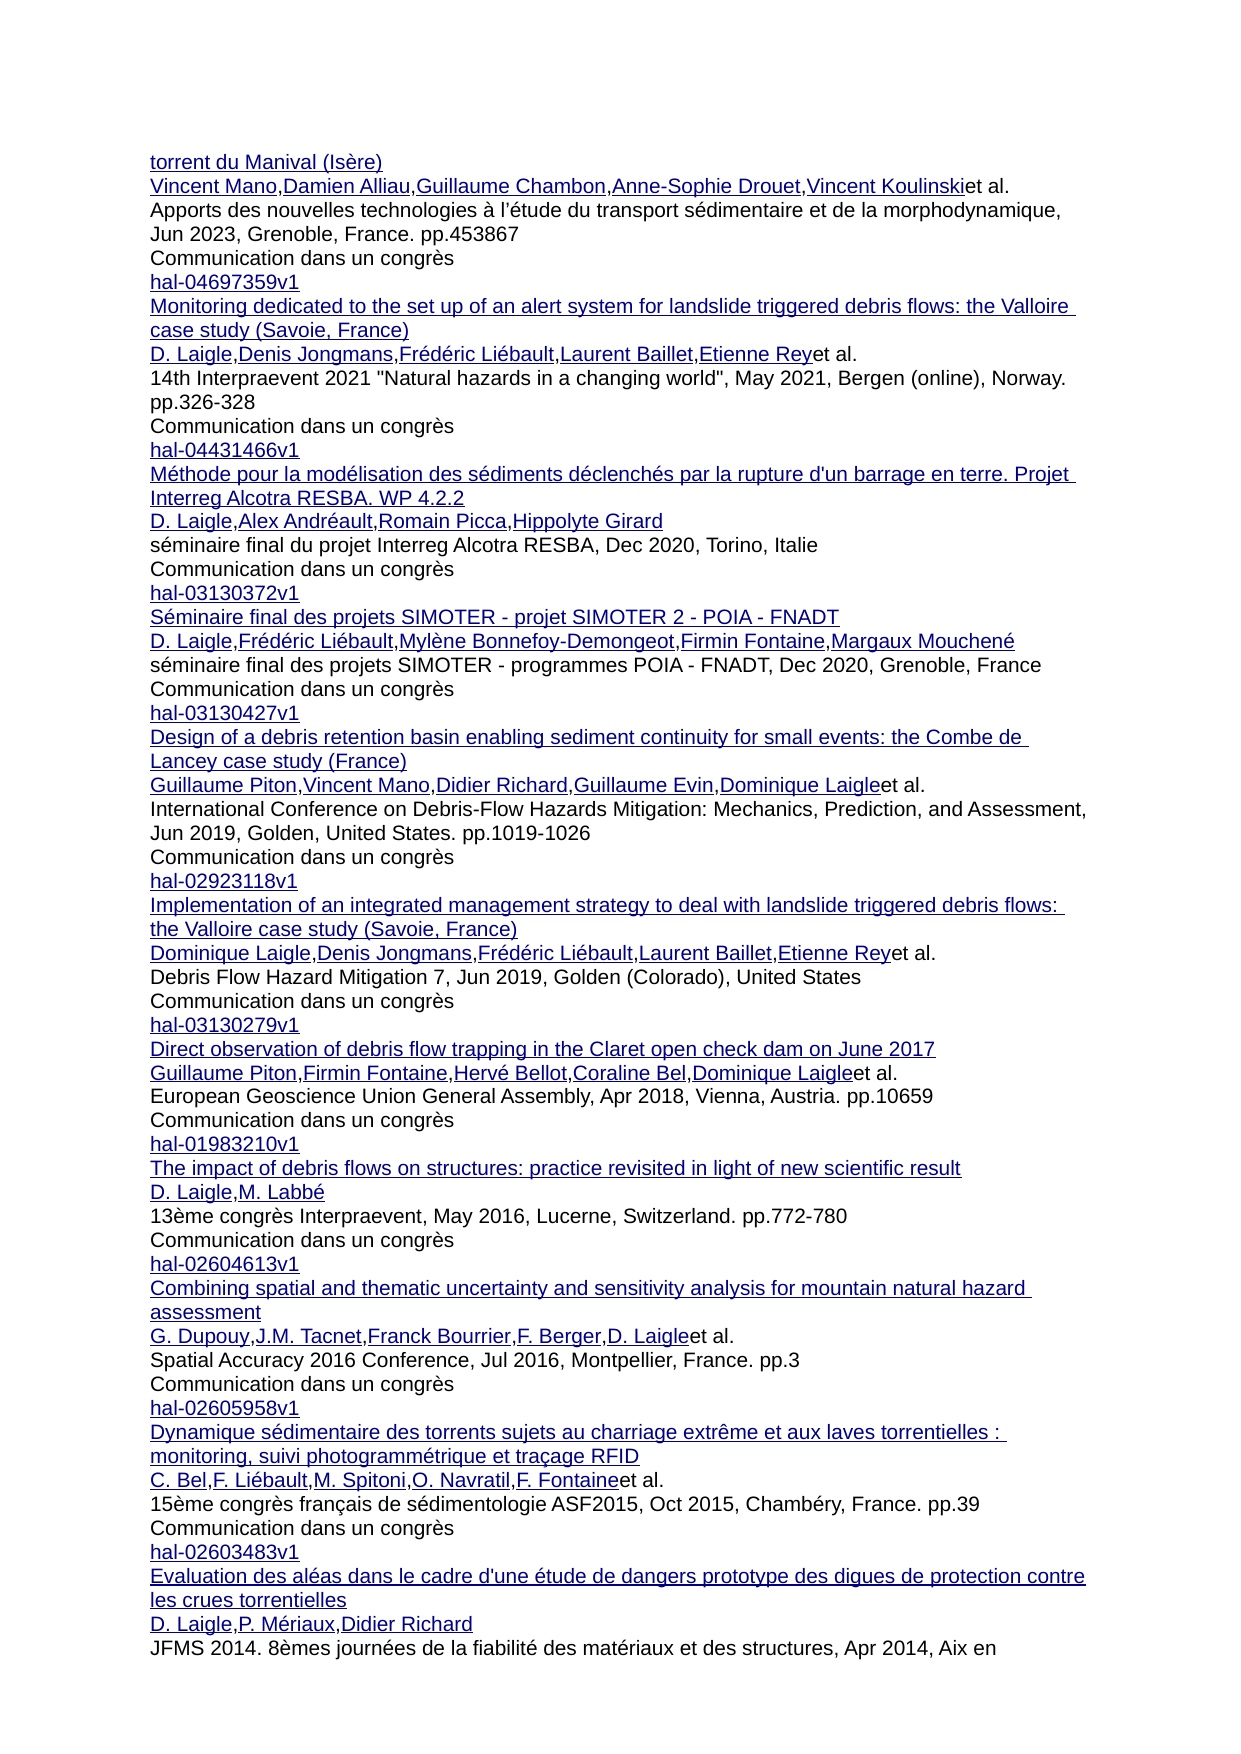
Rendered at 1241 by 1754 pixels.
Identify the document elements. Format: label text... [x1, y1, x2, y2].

table_cell Combining spatial and thematic uncertainty and sensitivity analysis for mountain natural hazard assessment G. Dupouy,J.M. Tacnet,Franck Bourrier,F. Berger,D. Laigleet al. Spatial Accuracy 2016 Conference, Jul 2016, Montpellier, France. pp.3 Communication dans un congrès hal-02605958v1 [150, 1276, 1090, 1420]
table_cell Implementation of an integrated management strategy to deal with landslide triggered debris flows: the Valloire case study (Savoie, France) Dominique Laigle,Denis Jongmans,Frédéric Liébault,Laurent Baillet,Etienne Reyet al. Debris Flow Hazard Mitigation 7, Jun 2019, Golden (Colorado), United States Communication dans un congrès hal-03130279v1 [150, 893, 1090, 1036]
table_cell Evaluation des aléas dans le cadre d'une étude de dangers prototype des digues de protection contre les crues torrentielles D. Laigle,P. Mériaux,Didier Richard JFMS 2014. 8èmes journées de la fiabilité des matériaux et des structures, Apr 2014, Aix en [150, 1564, 1090, 1659]
table_cell Monitoring dedicated to the set up of an alert system for landslide triggered debris flows: the Valloire case study (Savoie, France) D. Laigle,Denis Jongmans,Frédéric Liébault,Laurent Baillet,Etienne Reyet al. 14th Interpraevent 2021 "Natural hazards in a changing world", May 2021, Bergen (online), Norway. pp.326-328 Communication dans un congrès hal-04431466v1 [150, 294, 1090, 461]
table_cell Design of a debris retention basin enabling sediment continuity for small events: the Combe de Lancey case study (France) Guillaume Piton,Vincent Mano,Didier Richard,Guillaume Evin,Dominique Laigleet al. International Conference on Debris-Flow Hazards Mitigation: Mechanics, Prediction, and Assessment, Jun 2019, Golden, United States. pp.1019-1026 Communication dans un congrès hal-02923118v1 [150, 725, 1090, 893]
table_cell The impact of debris flows on structures: practice revisited in light of new scientific result D. Laigle,M. Labbé 13ème congrès Interpraevent, May 2016, Lucerne, Switzerland. pp.772-780 Communication dans un congrès hal-02604613v1 [150, 1156, 1090, 1276]
table_cell torrent du Manival (Isère) Vincent Mano,Damien Alliau,Guillaume Chambon,Anne-Sophie Drouet,Vincent Koulinskiet al. Apports des nouvelles technologies à l’étude du transport sédimentaire et de la morphodynamique, Jun 2023, Grenoble, France. pp.453867 Communication dans un congrès hal-04697359v1 [150, 150, 1090, 294]
table_cell Direct observation of debris flow trapping in the Claret open check dam on June 2017 Guillaume Piton,Firmin Fontaine,Hervé Bellot,Coraline Bel,Dominique Laigleet al. European Geoscience Union General Assembly, Apr 2018, Vienna, Austria. pp.10659 Communication dans un congrès hal-01983210v1 [150, 1036, 1090, 1156]
table_cell Méthode pour la modélisation des sédiments déclenchés par la rupture d'un barrage en terre. Projet Interreg Alcotra RESBA. WP 4.2.2 D. Laigle,Alex Andréault,Romain Picca,Hippolyte Girard séminaire final du projet Interreg Alcotra RESBA, Dec 2020, Torino, Italie Communication dans un congrès hal-03130372v1 [150, 461, 1090, 605]
table_cell Séminaire final des projets SIMOTER - projet SIMOTER 2 - POIA - FNADT D. Laigle,Frédéric Liébault,Mylène Bonnefoy-Demongeot,Firmin Fontaine,Margaux Mouchené séminaire final des projets SIMOTER - programmes POIA - FNADT, Dec 2020, Grenoble, France Communication dans un congrès hal-03130427v1 [150, 605, 1090, 725]
table_cell Dynamique sédimentaire des torrents sujets au charriage extrême et aux laves torrentielles : monitoring, suivi photogrammétrique et traçage RFID C. Bel,F. Liébault,M. Spitoni,O. Navratil,F. Fontaineet al. 15ème congrès français de sédimentologie ASF2015, Oct 2015, Chambéry, France. pp.39 Communication dans un congrès hal-02603483v1 [150, 1420, 1090, 1563]
